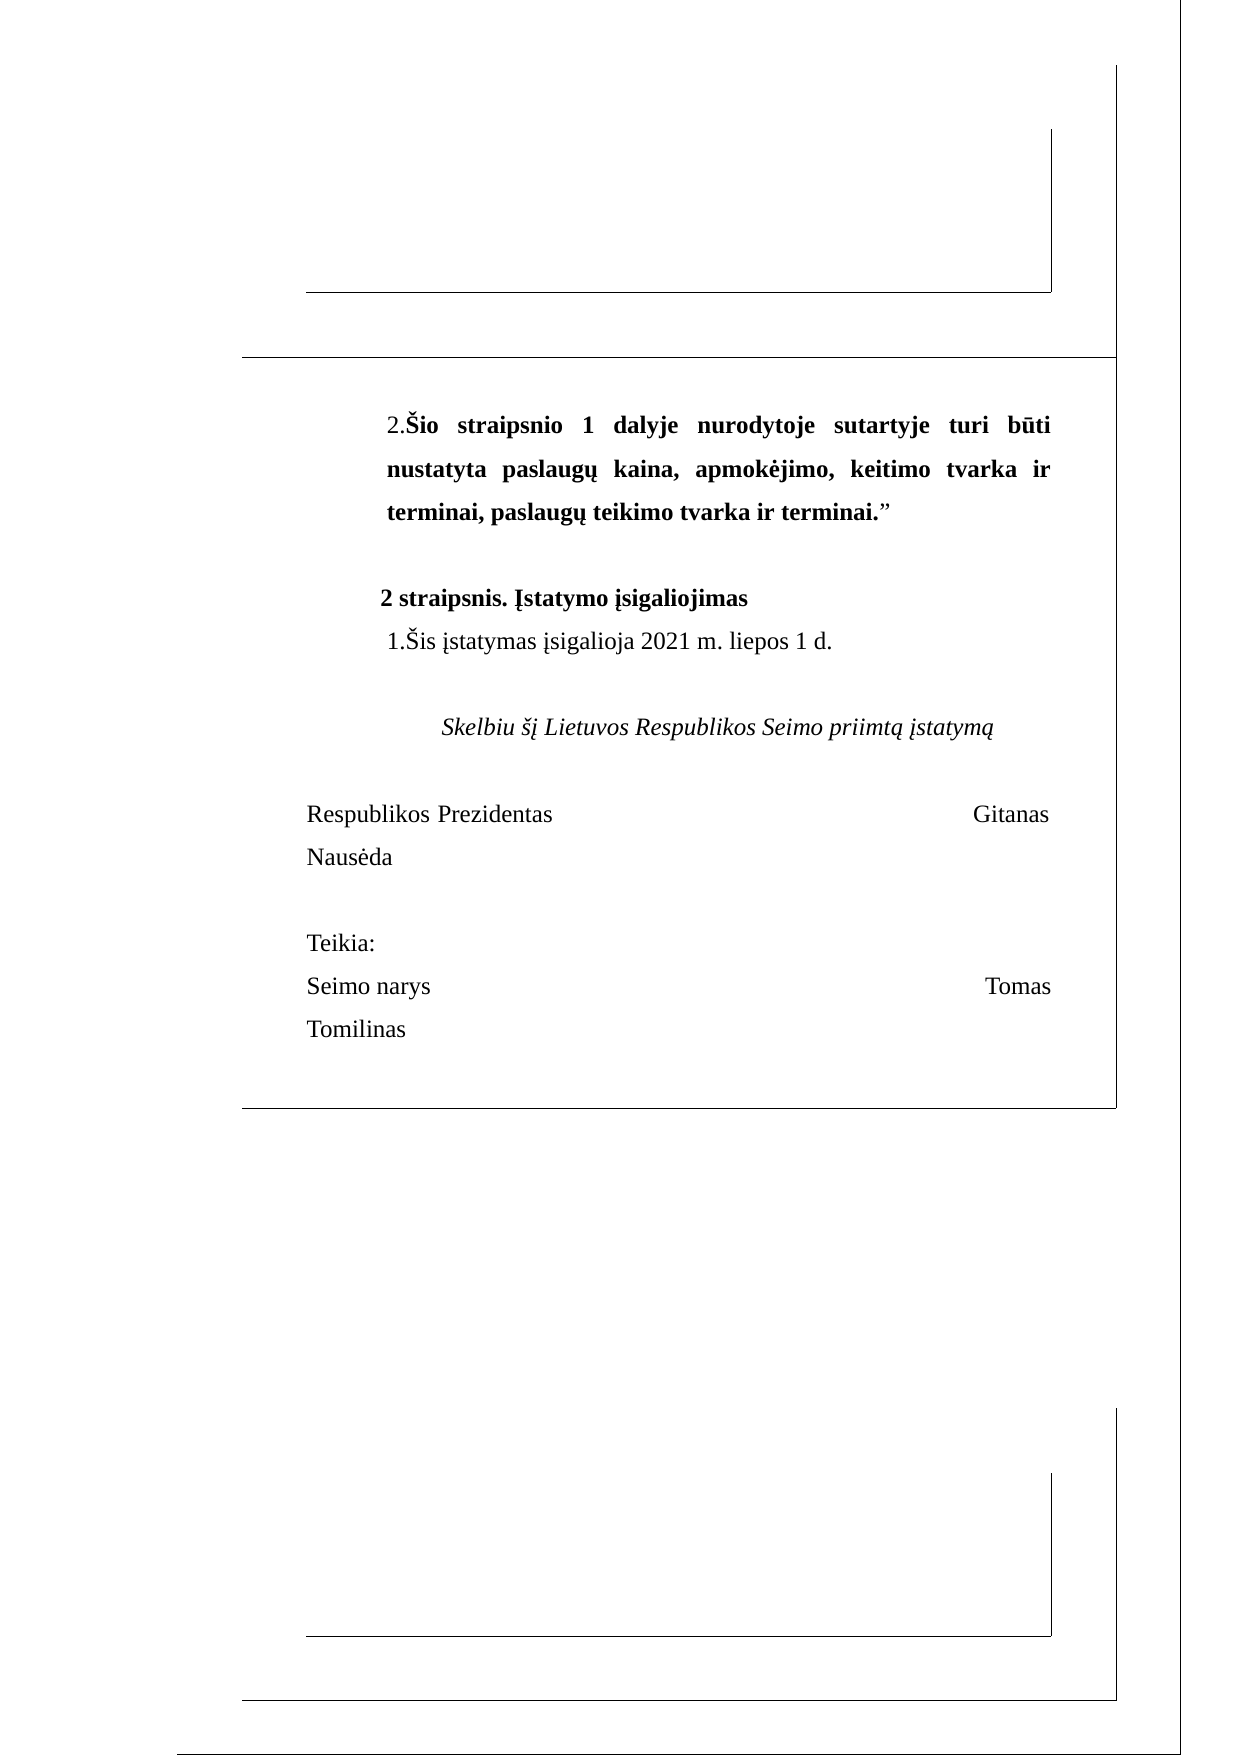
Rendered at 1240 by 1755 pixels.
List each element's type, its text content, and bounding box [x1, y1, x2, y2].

list Šio straipsnio 1 dalyje nurodytoje sutartyje turi būti nustatyta paslaugų kaina, apmokėjimo, keitimo tvarka ir terminai, paslaugų teikimo tvarka ir terminai.” [242, 346, 1116, 518]
text 2 straipsnis. Įstatymo įsigaliojimas [242, 518, 1116, 562]
text Skelbiu šį Lietuvos Respublikos Seimo priimtą įstatymą [242, 648, 1116, 734]
text Teikia: [242, 863, 1116, 907]
text Seimo narys Tomas Tomilinas [242, 907, 1116, 1108]
text Respublikos Prezidentas Gitanas Nausėda [242, 734, 1116, 863]
list Šis įstatymas įsigalioja 2021 m. liepos 1 d. [242, 562, 1116, 648]
